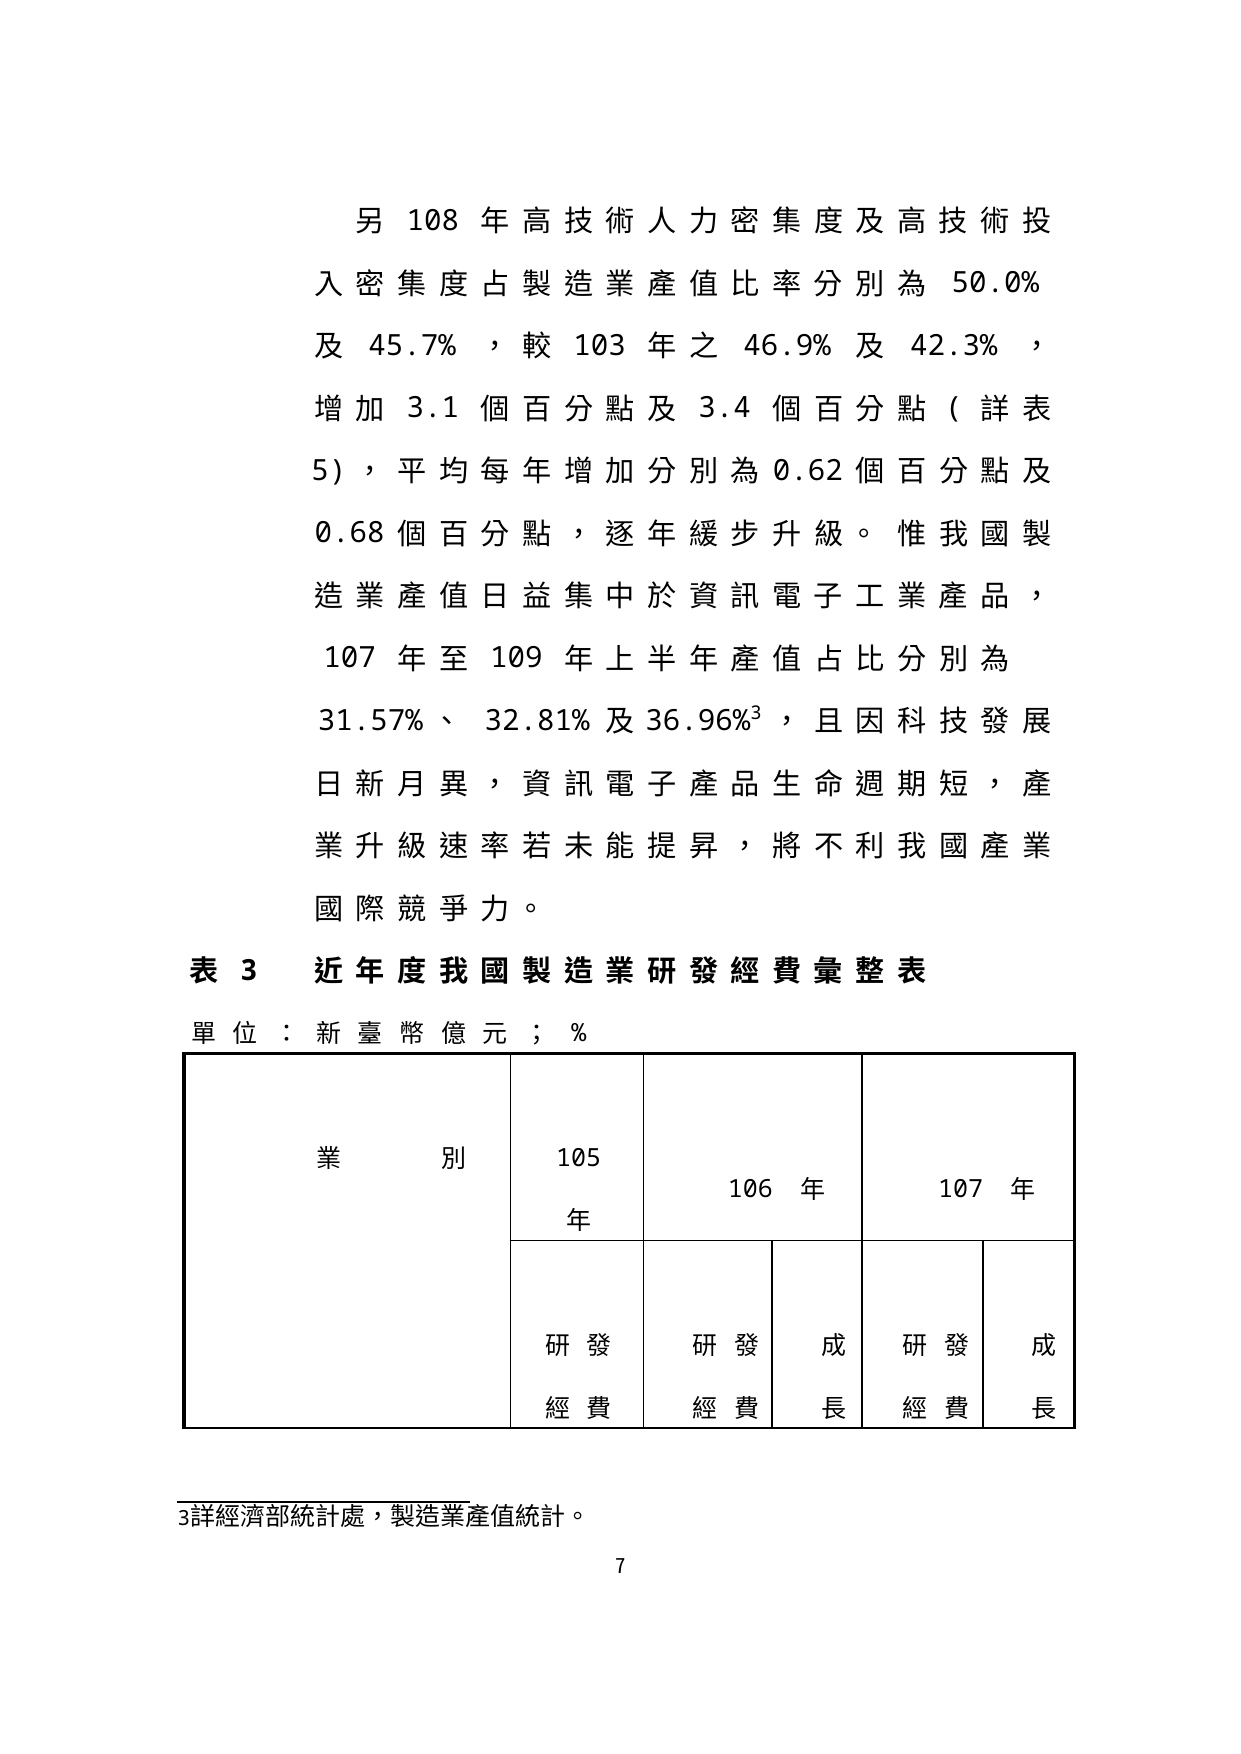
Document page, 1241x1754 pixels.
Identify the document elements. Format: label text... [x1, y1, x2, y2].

table_cell 成長 [773, 1241, 861, 1427]
table_cell 研發經費 [644, 1241, 771, 1427]
table_header 業 別 [186, 1055, 510, 1427]
table_header 106年 [644, 1055, 861, 1240]
table_header 105年 [511, 1055, 643, 1240]
text 詳經濟部統計處，製造業產值統計。 [177, 1502, 1063, 1532]
table_cell 成長 [984, 1241, 1073, 1427]
table_cell 研發經費 [863, 1241, 982, 1427]
text 表3 近年度我國製造業研發經費彙整表 單位：新臺幣億元；% [183, 927, 1058, 1052]
table_cell 研發經費 [511, 1241, 643, 1427]
text 另108年高技術人力密集度及高技術投入密集度占製造業產值比率分別為50.0%及45.7%，較103年之46.9%及42.3%，增加3.1個百分點及3.4個百分點(詳表5)，平均每年增加分別為0.62個百分點及0.68個百分點，逐年緩步升級。惟我國製造業產值日益集中於資訊電子工業產品，107年至109年上半年產值占比分別為31.57%、32.81%及36.96%，且因科技發展日新月異，資訊電子產品生命週期短，產業升級速率若未能提昇，將不利我國產業國際競爭力。 [271, 177, 1058, 927]
table_header 107年 [863, 1055, 1073, 1240]
